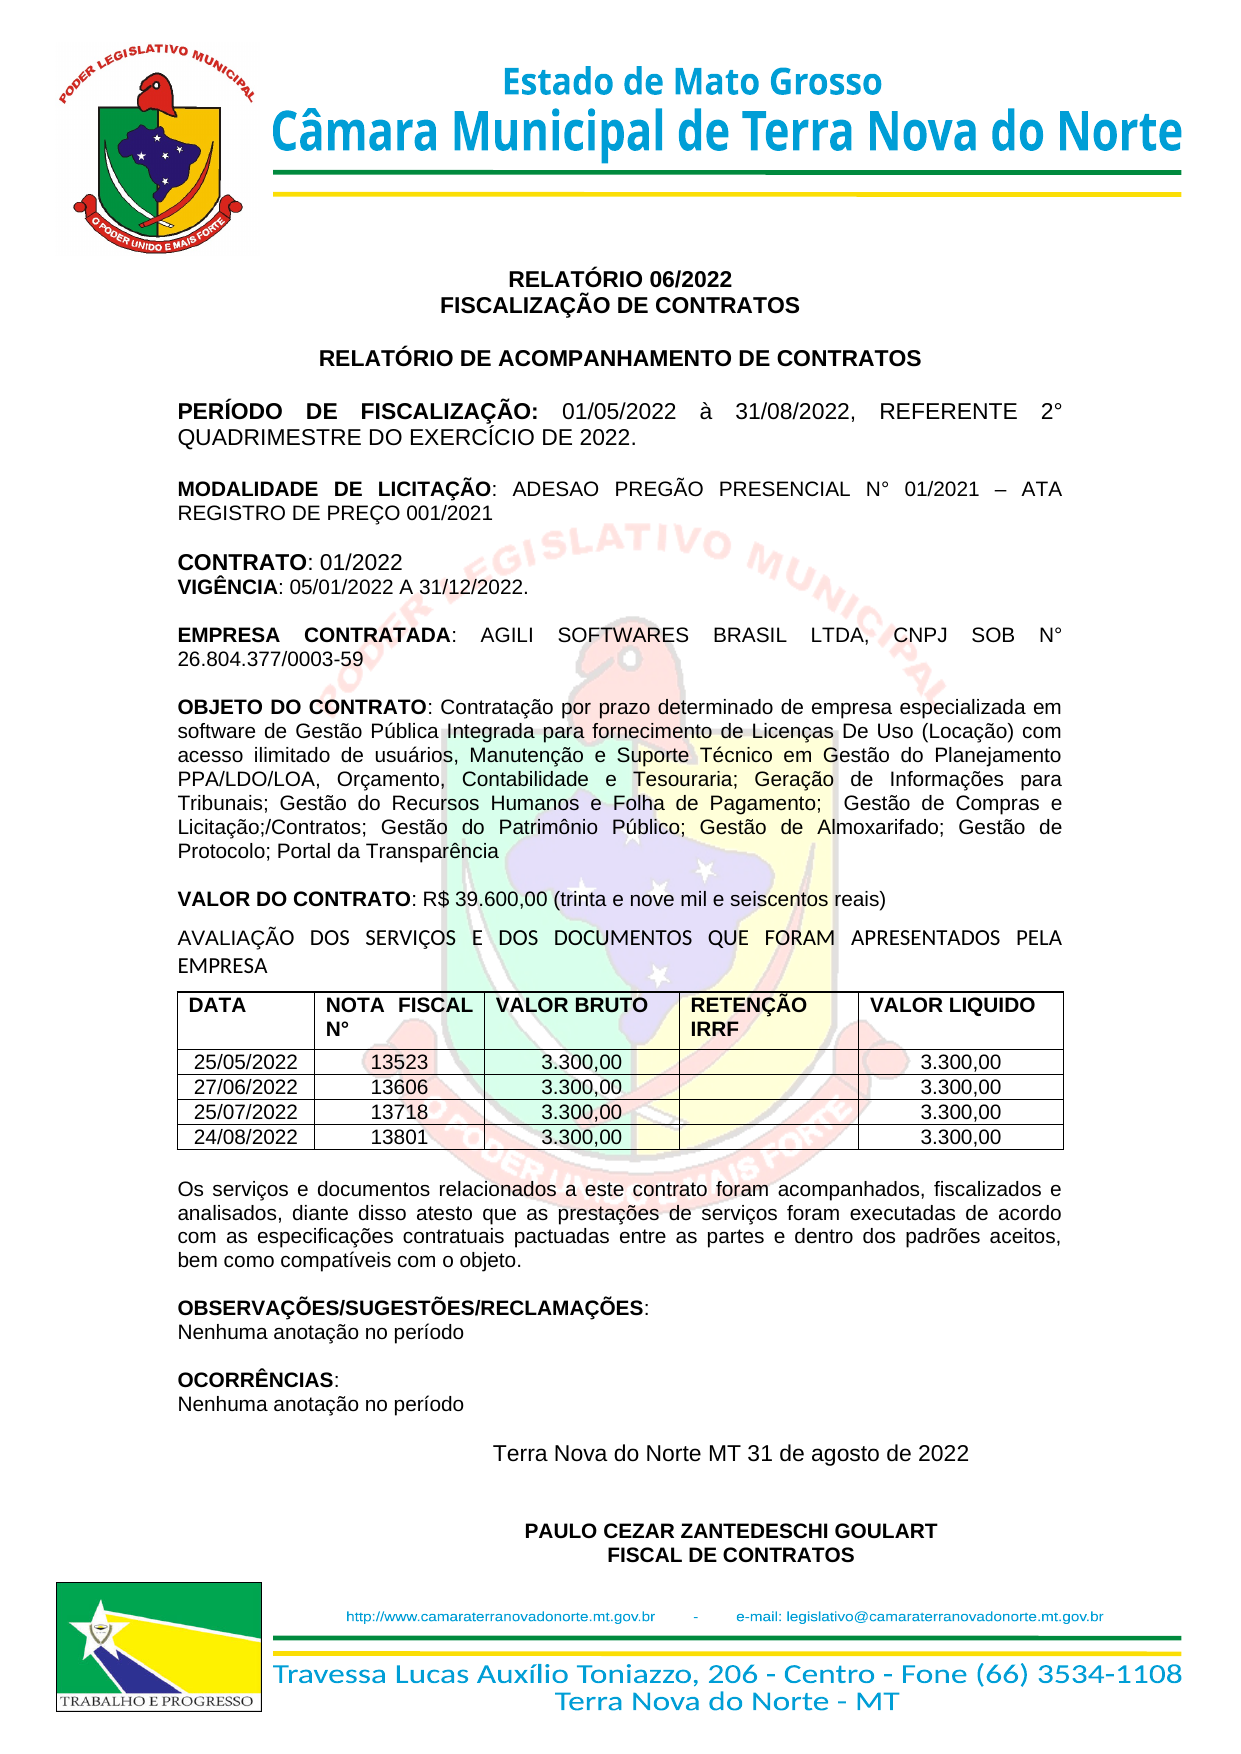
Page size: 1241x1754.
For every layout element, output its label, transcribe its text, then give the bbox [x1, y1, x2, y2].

text MODALIDADE DE LICITAÇÃO: ADESAO PREGÃO PRESENCIAL N° 01/2021 – ATA REGISTRO DE PREÇO 001/2021 [177, 477, 1063, 524]
table_header DATA [178, 993, 303, 1049]
text OBJETO DO CONTRATO: Contratação por prazo determinado de empresa especializada em software de Gestão Pública Integrada para fornecimento de Licenças De Uso (Locação) com acesso ilimitado de usuários, Manutenção e Suporte Técnico em Gestão do Planejamento PPA/LDO/LOA, Orçamento, Contabilidade e Tesouraria; Geração de Informações para Tribunais; Gestão do Recursos Humanos e Folha de Pagamento; Gestão de Compras e Licitação;/Contratos; Gestão do Patrimônio Público; Gestão de Almoxarifado; Gestão de Protocolo; Portal da Transparência [966, 695, 1063, 862]
table_cell 3.300,00 [966, 1050, 1063, 1074]
text CONTRATO: 01/2022 [966, 548, 1063, 575]
text AVALIAÇÃO DOS SERVIÇOS E DOS DOCUMENTOS QUE FORAM APRESENTADOS PELA EMPRESA [966, 923, 1063, 979]
text EMPRESA CONTRATADA: AGILI SOFTWARES BRASIL LTDA, CNPJ SOB N° 26.804.377/0003-59 [966, 623, 1063, 671]
table_header VALOR LIQUIDO [966, 993, 1063, 1049]
table_cell 3.300,00 [966, 1100, 1063, 1124]
text Os serviços e documentos relacionados a este contrato foram acompanhados, fiscalizados e analisados, diante disso atesto que as prestações de serviços foram executadas de acordo com as especificações contratuais pactuadas entre as partes e dentro dos padrões aceitos, bem como compatíveis com o objeto. [177, 1176, 1063, 1272]
picture [55, 42, 260, 256]
text OBJETO DO CONTRATO: Contratação por prazo determinado de empresa especializada em software de Gestão Pública Integrada para fornecimento de Licenças De Uso (Locação) com acesso ilimitado de usuários, Manutenção e Suporte Técnico em Gestão do Planejamento PPA/LDO/LOA, Orçamento, Contabilidade e Tesouraria; Geração de Informações para Tribunais; Gestão do Recursos Humanos e Folha de Pagamento; Gestão de Compras e Licitação;/Contratos; Gestão do Patrimônio Público; Gestão de Almoxarifado; Gestão de Protocolo; Portal da Transparência [177, 695, 303, 862]
table_cell 3.300,00 [966, 1125, 1063, 1149]
table_cell 27/06/2022 [178, 1075, 303, 1099]
text RELATÓRIO DE ACOMPANHAMENTO DE CONTRATOS [177, 345, 1063, 371]
text EMPRESA CONTRATADA: AGILI SOFTWARES BRASIL LTDA, CNPJ SOB N° 26.804.377/0003-59 [177, 623, 303, 671]
text VALOR DO CONTRATO: R$ 39.600,00 (trinta e nove mil e seiscentos reais) [177, 886, 303, 910]
text AVALIAÇÃO DOS SERVIÇOS E DOS DOCUMENTOS QUE FORAM APRESENTADOS PELA EMPRESA [177, 923, 303, 979]
text OBSERVAÇÕES/SUGESTÕES/RECLAMAÇÕES: [177, 1296, 1063, 1320]
text PERÍODO DE FISCALIZAÇÃO: 01/05/2022 à 31/08/2022, REFERENTE 2° QUADRIMESTRE DO EXERCÍCIO DE 2022. [177, 398, 1063, 450]
text FISCAL DE CONTRATOS [177, 1543, 1063, 1567]
text OCORRÊNCIAS: [177, 1368, 1063, 1392]
text Nenhuma anotação no período [177, 1320, 1063, 1344]
table_cell 24/08/2022 [178, 1125, 303, 1149]
text Nenhuma anotação no período [177, 1392, 1063, 1416]
table_cell 3.300,00 [966, 1075, 1063, 1099]
text Terra Nova do Norte MT 31 de agosto de 2022 [177, 1440, 1063, 1466]
text CONTRATO: 01/2022 [177, 548, 303, 575]
text RELATÓRIO 06/2022 [177, 266, 1063, 292]
text VIGÊNCIA: 05/01/2022 A 31/12/2022. [177, 575, 303, 599]
table_cell 25/07/2022 [178, 1100, 303, 1124]
text VIGÊNCIA: 05/01/2022 A 31/12/2022. [966, 575, 1063, 599]
text FISCALIZAÇÃO DE CONTRATOS [177, 292, 1063, 318]
text VALOR DO CONTRATO: R$ 39.600,00 (trinta e nove mil e seiscentos reais) [966, 886, 1063, 910]
picture [860, 1611, 868, 1623]
text PAULO CEZAR ZANTEDESCHI GOULART [177, 1519, 1063, 1543]
picture [57, 1583, 261, 1711]
table_cell 25/05/2022 [178, 1050, 303, 1074]
